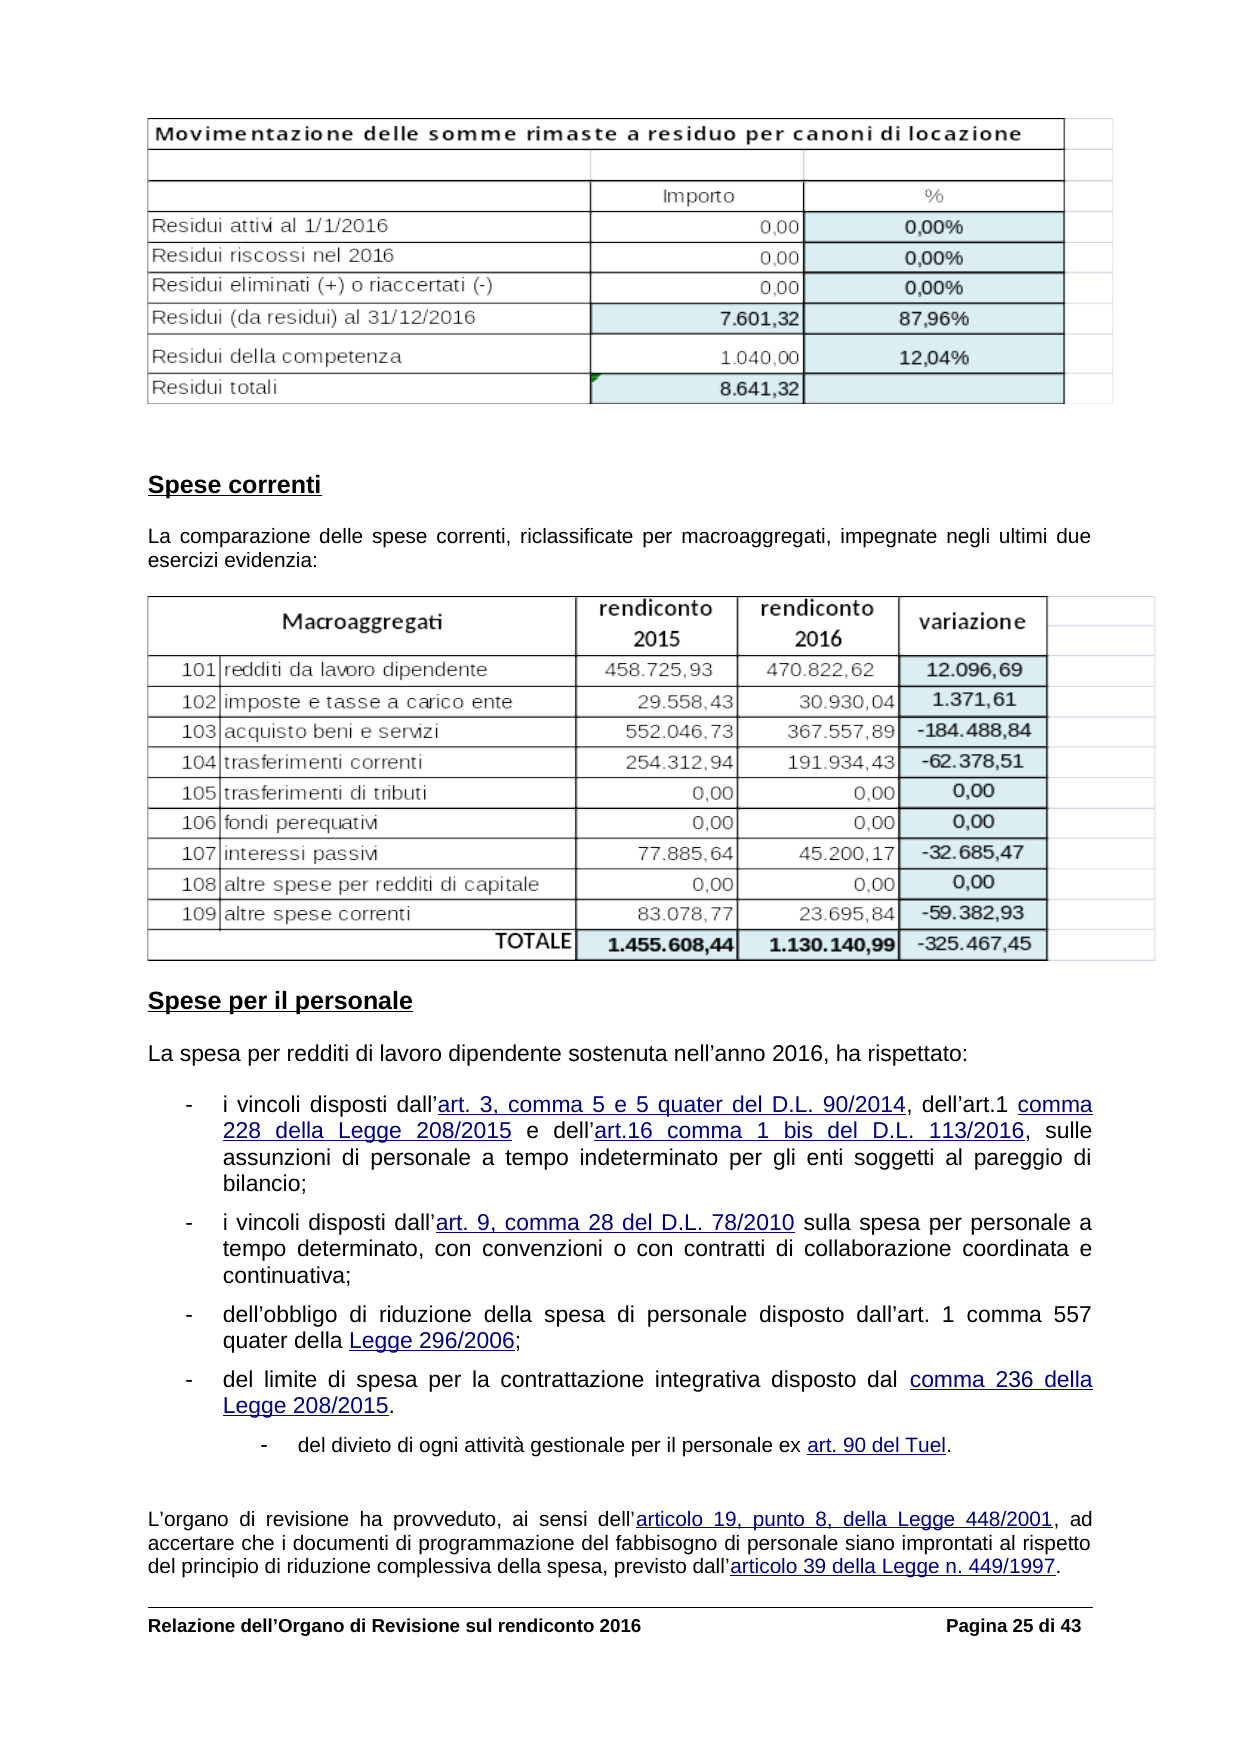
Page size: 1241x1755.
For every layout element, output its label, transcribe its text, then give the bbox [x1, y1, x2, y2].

list del divieto di ogni attività gestionale per il personale ex art. 90 del Tuel. [260, 1431, 1093, 1457]
subtitle Spese correnti [148, 470, 1093, 499]
subtitle Spese per il personale [148, 986, 1093, 1015]
text La comparazione delle spese correnti, riclassificate per macroaggregati, impegnate negli ultimi due esercizi evidenzia: [148, 524, 1093, 572]
list i vincoli disposti dall’art. 9, comma 28 del D.L. 78/2010 sulla spesa per personale a tempo determinato, con convenzioni o con contratti di collaborazione coordinata e continuativa; [185, 1209, 1093, 1288]
text L’organo di revisione ha provveduto, ai sensi dell’articolo 19, punto 8, della Legge 448/2001, ad accertare che i documenti di programmazione del fabbisogno di personale siano improntati al rispetto del principio di riduzione complessiva della spesa, previsto dall’articolo 39 della Legge n. 449/1997. [148, 1506, 1093, 1578]
list dell’obbligo di riduzione della spesa di personale disposto dall’art. 1 comma 557 quater della Legge 296/2006; [185, 1301, 1093, 1353]
list del limite di spesa per la contrattazione integrativa disposto dal comma 236 della Legge 208/2015. [185, 1366, 1093, 1418]
list i vincoli disposti dall’art. 3, comma 5 e 5 quater del D.L. 90/2014, dell’art.1 comma 228 della Legge 208/2015 e dell’art.16 comma 1 bis del D.L. 113/2016, sulle assunzioni di personale a tempo indeterminato per gli enti soggetti al pareggio di bilancio; [185, 1091, 1093, 1197]
text La spesa per redditi di lavoro dipendente sostenuta nell’anno 2016, ha rispettato: [148, 1040, 1093, 1066]
